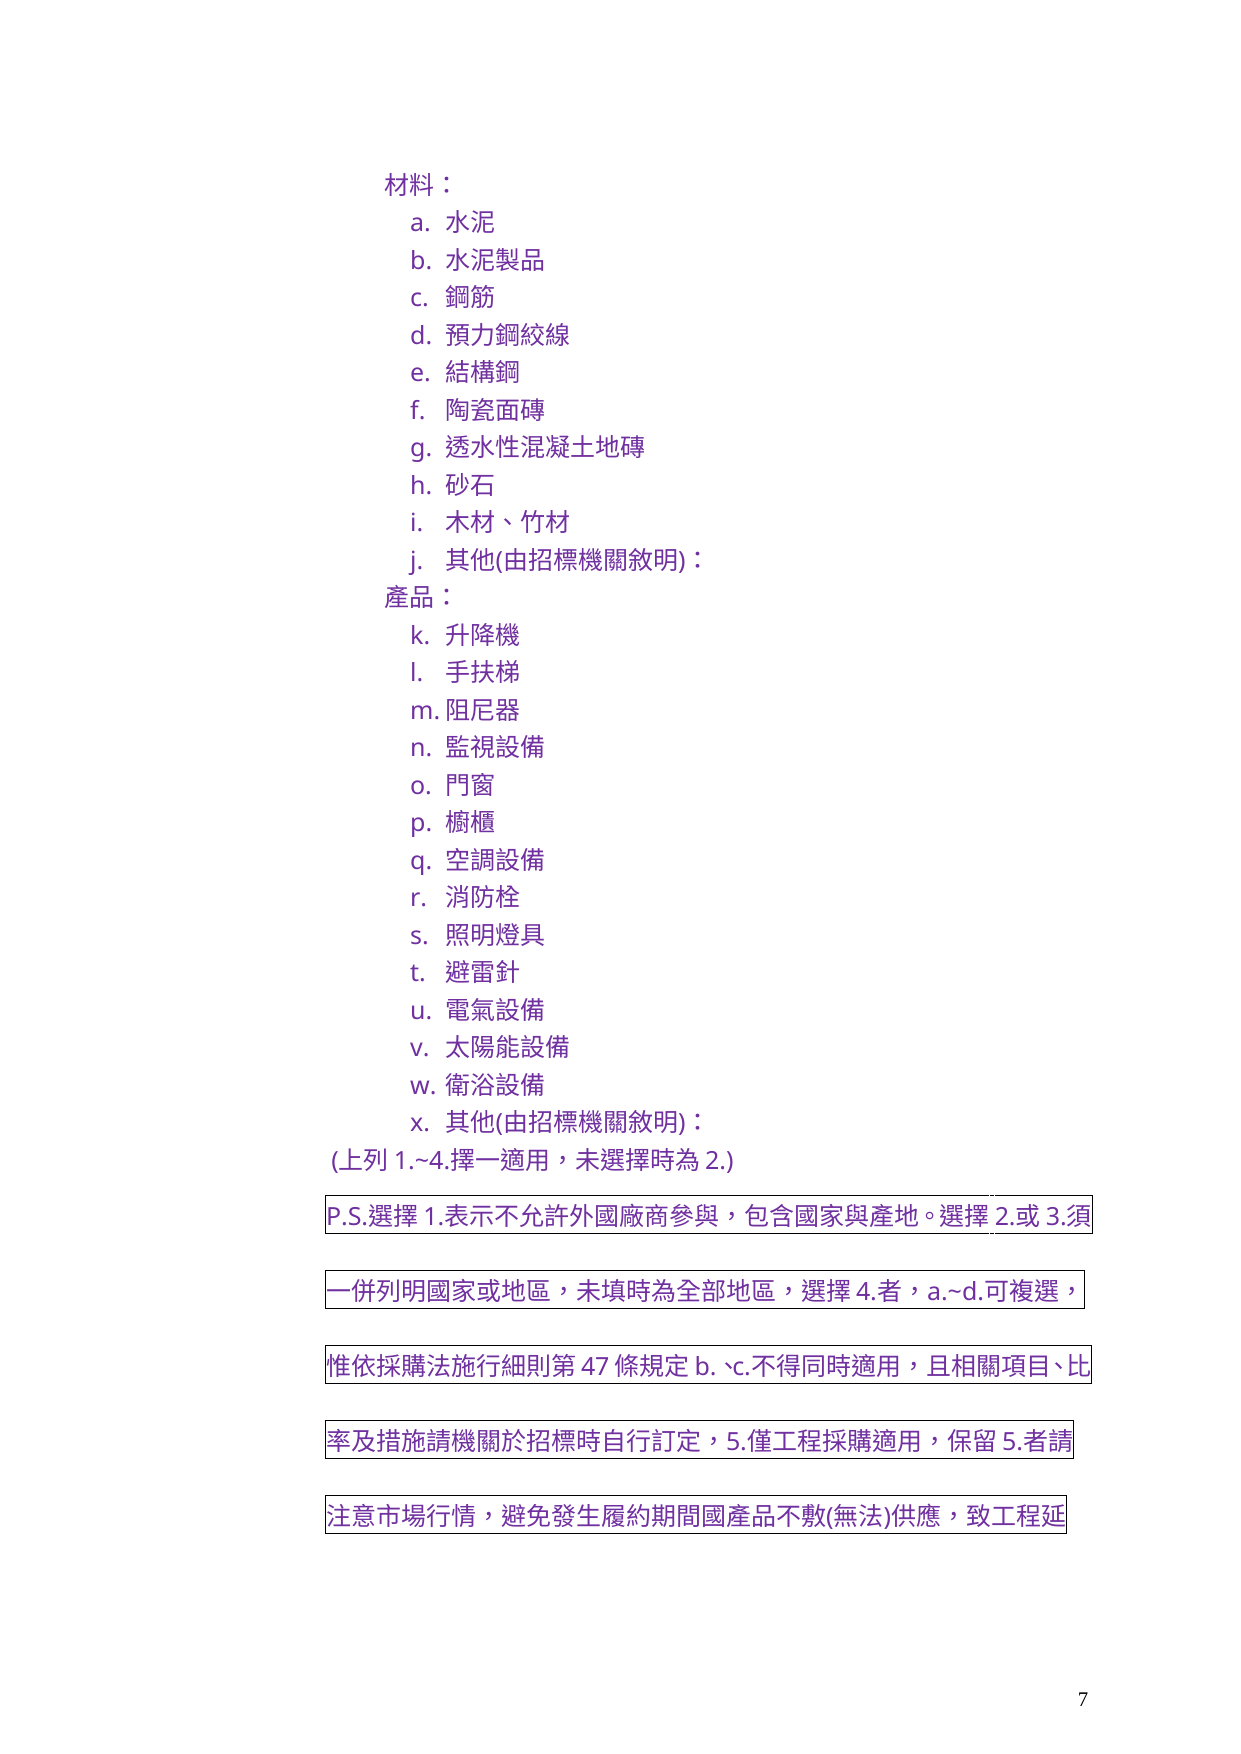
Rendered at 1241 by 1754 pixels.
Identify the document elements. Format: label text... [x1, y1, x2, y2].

subtitle 衛浴設備 [410, 1064, 1092, 1102]
subtitle 空調設備 [410, 839, 1092, 877]
subtitle 避雷針 [410, 952, 1092, 989]
subtitle 結構鋼 [410, 352, 1092, 389]
text 惟依採購法施行細則第47條規定b.、c.不得同時適用，且相關項目、比 [326, 1346, 1091, 1383]
text [325, 1177, 1092, 1195]
subtitle 透水性混凝土地磚 [410, 427, 1092, 464]
subtitle 阻尼器 [410, 689, 1092, 727]
subtitle 水泥製品 [410, 239, 1092, 277]
subtitle 產品： [384, 577, 1092, 614]
text 率及措施請機關於招標時自行訂定，5.僅工程採購適用，保留5.者請注意市場行情，避免發生履約期間國產品不敷(無法)供應，致工程延 [325, 1384, 1092, 1552]
subtitle 其他(由招標機關敘明)： [410, 1102, 1092, 1139]
subtitle 材料： [384, 164, 1092, 202]
text 一併列明國家或地區，未填時為全部地區，選擇4.者，a.~d.可複選， [325, 1234, 1092, 1345]
subtitle 水泥 [410, 202, 1092, 239]
subtitle 鋼筋 [410, 277, 1092, 314]
subtitle 砂石 [410, 464, 1092, 502]
subtitle 手扶梯 [410, 652, 1092, 689]
text P.S.選擇1.表示不允許外國廠商參與，包含國家與產地。選擇2.或3.須 [326, 1196, 1092, 1233]
subtitle 照明燈具 [410, 914, 1092, 952]
subtitle 櫥櫃 [410, 802, 1092, 839]
subtitle 消防栓 [410, 877, 1092, 914]
subtitle 其他(由招標機關敘明)： [410, 539, 1092, 577]
subtitle 監視設備 [410, 727, 1092, 764]
subtitle 太陽能設備 [410, 1027, 1092, 1064]
subtitle 升降機 [410, 614, 1092, 652]
subtitle 門窗 [410, 764, 1092, 802]
subtitle 電氣設備 [410, 989, 1092, 1027]
subtitle 預力鋼絞線 [410, 314, 1092, 352]
text (上列1.~4.擇一適用，未選擇時為2.) [325, 1139, 1092, 1177]
subtitle 木材、竹材 [410, 502, 1092, 539]
subtitle 陶瓷面磚 [410, 389, 1092, 427]
